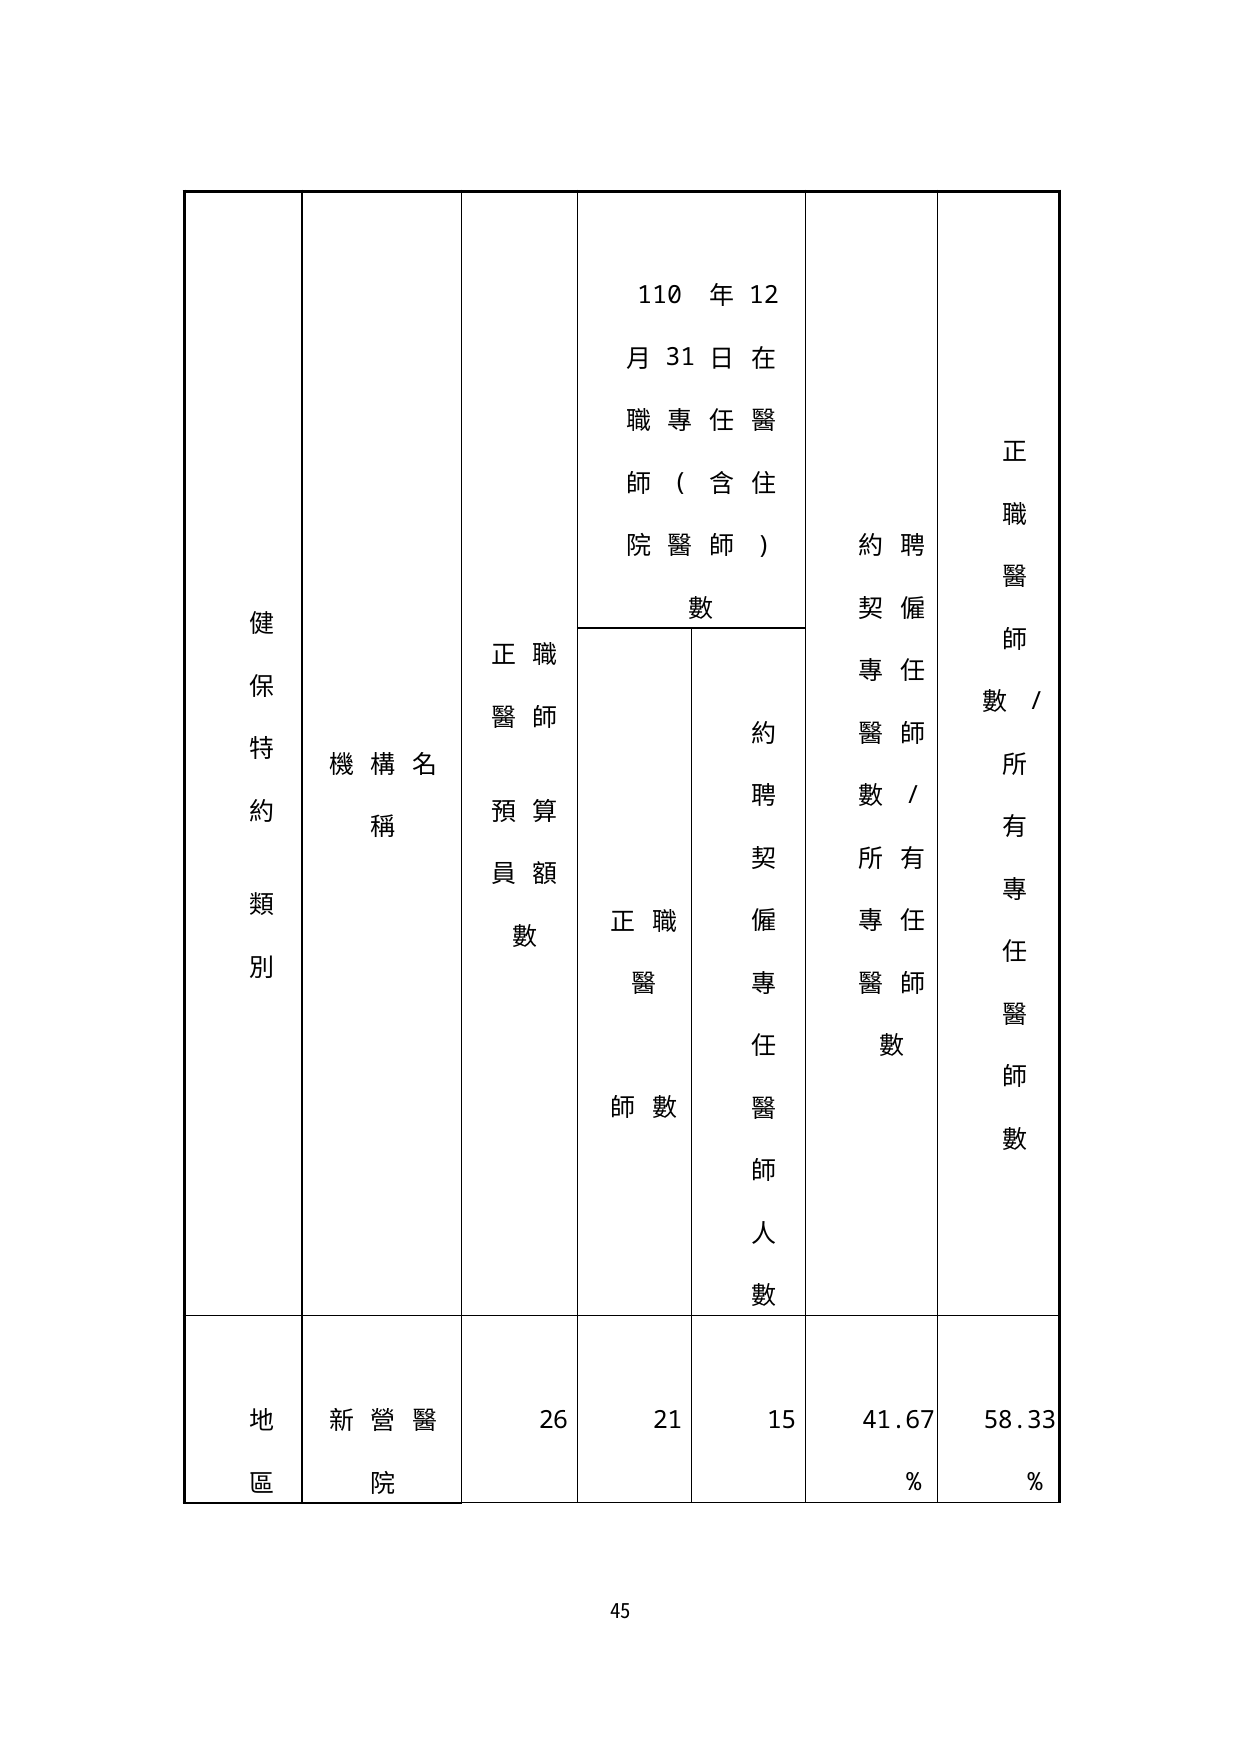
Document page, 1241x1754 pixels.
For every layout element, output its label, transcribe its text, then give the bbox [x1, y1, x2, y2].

table_header 110年12月31日在職專任醫師(含住院醫師)數 [578, 193, 805, 627]
table_cell 約聘契僱專任醫師人數 [692, 629, 805, 1314]
table_cell 地區 [186, 1316, 301, 1502]
table_header 約聘契僱專任醫師數/所有專任醫師數 [806, 193, 937, 1314]
table_header 健保特約 類別 [186, 193, 301, 1314]
table_cell 15 [692, 1316, 805, 1502]
table_cell 21 [578, 1316, 691, 1502]
table_header 正職醫師 預算員額數 [462, 193, 577, 1314]
table_header 機構名稱 [303, 193, 461, 1314]
table_header 正職醫師數/所有專任醫師數 [938, 193, 1058, 1314]
table_cell 41.67% [806, 1316, 937, 1502]
table_cell 58.33% [938, 1316, 1058, 1502]
table_cell 26 [462, 1316, 577, 1502]
table_cell 正職醫 師數 [578, 629, 691, 1314]
table_cell 新營醫院 [303, 1316, 461, 1502]
